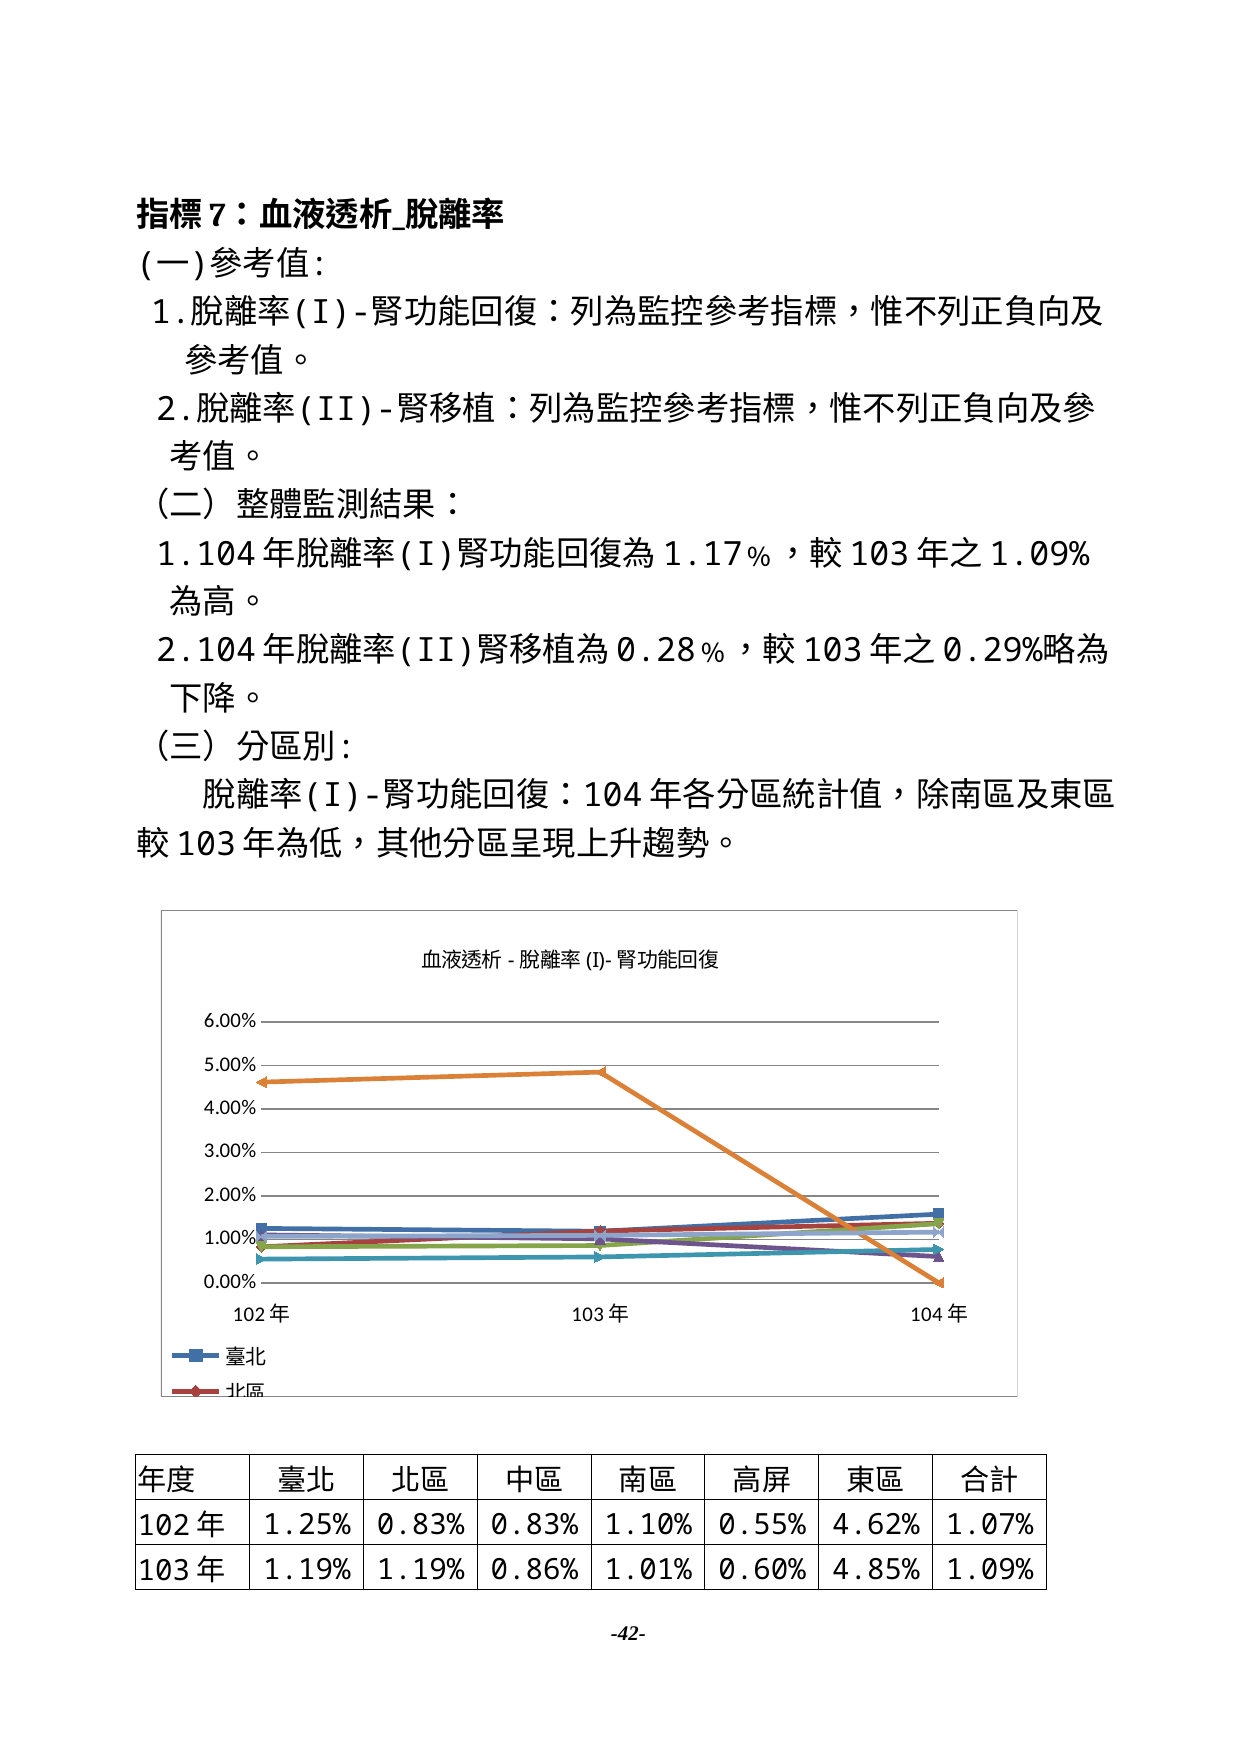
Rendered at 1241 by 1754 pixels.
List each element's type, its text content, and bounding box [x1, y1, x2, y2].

table_cell 1.01% [592, 1545, 704, 1589]
text 2.104年脫離率(II)腎移植為0.28﹪，較103年之0.29%略為下降。 [136, 623, 1122, 720]
text 2.脫離率(II)-腎移植：列為監控參考指標，惟不列正負向及參考值。 [136, 382, 1122, 478]
subtitle 指標7：血液透析_脫離率 [136, 188, 1122, 236]
table_cell 4.85% [819, 1545, 932, 1589]
text （二）整體監測結果： [136, 478, 1122, 526]
table_cell 1.19% [364, 1545, 477, 1589]
text 脫離率(I)-腎功能回復：104年各分區統計值，除南區及東區較103年為低，其他分區呈現上升趨勢。 [136, 768, 1122, 865]
table_cell 103年 [136, 1545, 249, 1589]
table_header 南區 [592, 1455, 704, 1499]
table_cell 1.25% [250, 1500, 363, 1544]
table_cell 0.83% [478, 1500, 591, 1544]
table_cell 1.09% [933, 1545, 1046, 1589]
table_header 中區 [478, 1455, 591, 1499]
table_cell 0.83% [364, 1500, 477, 1544]
text 1.脫離率(I)-腎功能回復：列為監控參考指標，惟不列正負向及參考值。 [151, 285, 1122, 382]
text （三）分區別: [136, 720, 1122, 768]
text 1.104年脫離率(I)腎功能回復為1.17﹪，較103年之1.09%為高。 [136, 526, 1122, 623]
table_header 臺北 [250, 1455, 363, 1499]
table_header 北區 [364, 1455, 477, 1499]
table_header 高屏 [705, 1455, 818, 1499]
table_header 年度 [136, 1455, 249, 1499]
table_cell 1.10% [592, 1500, 704, 1544]
table_cell 0.86% [478, 1545, 591, 1589]
table_cell 102年 [136, 1500, 249, 1544]
text (一)參考值: [136, 236, 1122, 285]
table_header 東區 [819, 1455, 932, 1499]
table_cell 1.19% [250, 1545, 363, 1589]
table_header 合計 [933, 1455, 1046, 1499]
table_cell 4.62% [819, 1500, 932, 1544]
table_cell 0.60% [705, 1545, 818, 1589]
table_cell 1.07% [933, 1500, 1046, 1544]
table_cell 0.55% [705, 1500, 818, 1544]
